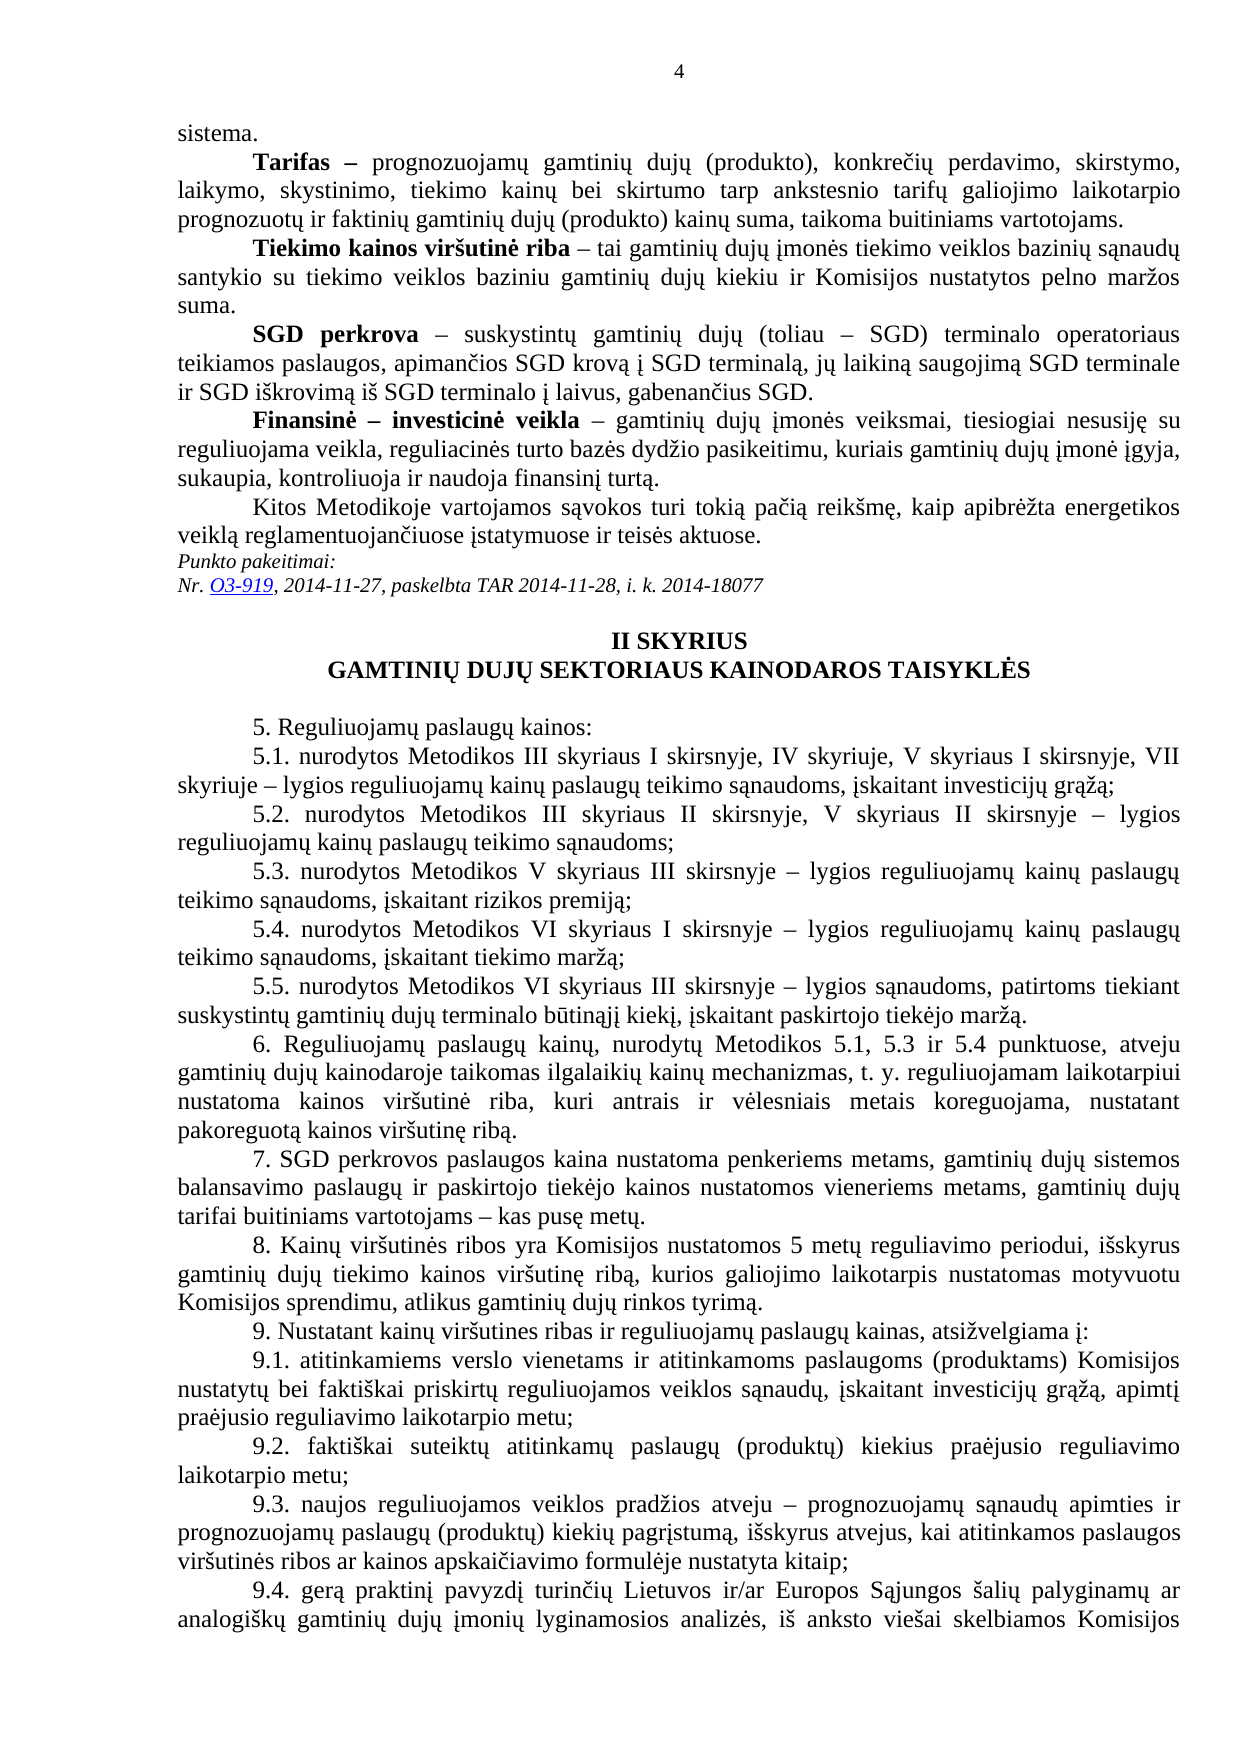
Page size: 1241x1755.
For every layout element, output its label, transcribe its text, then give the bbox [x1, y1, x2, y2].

text Nr. O3-919, 2014-11-27, paskelbta TAR 2014-11-28, i. k. 2014-18077 [177, 573, 1181, 597]
text 9.3. naujos reguliuojamos veiklos pradžios atveju – prognozuojamų sąnaudų apimties ir prognozuojamų paslaugų (produktų) kiekių pagrįstumą, išskyrus atvejus, kai atitinkamos paslaugos viršutinės ribos ar kainos apskaičiavimo formulėje nustatyta kitaip; [177, 1489, 1181, 1575]
text II SKYRIUS [177, 626, 1181, 655]
text Finansinė – investicinė veikla – gamtinių dujų įmonės veiksmai, tiesiogiai nesusiję su reguliuojama veikla, reguliacinės turto bazės dydžio pasikeitimu, kuriais gamtinių dujų įmonė įgyja, sukaupia, kontroliuoja ir naudoja finansinį turtą. [177, 406, 1181, 492]
text Punkto pakeitimai: [177, 549, 1181, 573]
text 9.4. gerą praktinį pavyzdį turinčių Lietuvos ir/ar Europos Sąjungos šalių palyginamų ar analogiškų gamtinių dujų įmonių lyginamosios analizės, iš anksto viešai skelbiamos Komisijos [177, 1575, 1181, 1632]
text 9.2. faktiškai suteiktų atitinkamų paslaugų (produktų) kiekius praėjusio reguliavimo laikotarpio metu; [177, 1431, 1181, 1489]
text 7. SGD perkrovos paslaugos kaina nustatoma penkeriems metams, gamtinių dujų sistemos balansavimo paslaugų ir paskirtojo tiekėjo kainos nustatomos vieneriems metams, gamtinių dujų tarifai buitiniams vartotojams – kas pusę metų. [177, 1144, 1181, 1230]
text Tarifas – prognozuojamų gamtinių dujų (produkto), konkrečių perdavimo, skirstymo, laikymo, skystinimo, tiekimo kainų bei skirtumo tarp ankstesnio tarifų galiojimo laikotarpio prognozuotų ir faktinių gamtinių dujų (produkto) kainų suma, taikoma buitiniams vartotojams. [177, 147, 1181, 233]
text 6. Reguliuojamų paslaugų kainų, nurodytų Metodikos 5.1, 5.3 ir 5.4 punktuose, atveju gamtinių dujų kainodaroje taikomas ilgalaikių kainų mechanizmas, t. y. reguliuojamam laikotarpiui nustatoma kainos viršutinė riba, kuri antrais ir vėlesniais metais koreguojama, nustatant pakoreguotą kainos viršutinę ribą. [177, 1029, 1181, 1144]
text 5.3. nurodytos Metodikos V skyriaus III skirsnyje – lygios reguliuojamų kainų paslaugų teikimo sąnaudoms, įskaitant rizikos premiją; [177, 856, 1181, 914]
text Tiekimo kainos viršutinė riba – tai gamtinių dujų įmonės tiekimo veiklos bazinių sąnaudų santykio su tiekimo veiklos baziniu gamtinių dujų kiekiu ir Komisijos nustatytos pelno maržos suma. [177, 233, 1181, 319]
text 5.4. nurodytos Metodikos VI skyriaus I skirsnyje – lygios reguliuojamų kainų paslaugų teikimo sąnaudoms, įskaitant tiekimo maržą; [177, 914, 1181, 971]
text GAMTINIŲ DUJŲ SEKTORIAUS KAINODAROS TAISYKLĖS [177, 655, 1181, 684]
text Kitos Metodikoje vartojamos sąvokos turi tokią pačią reikšmę, kaip apibrėžta energetikos veiklą reglamentuojančiuose įstatymuose ir teisės aktuose. [177, 492, 1181, 549]
text 5.2. nurodytos Metodikos III skyriaus II skirsnyje, V skyriaus II skirsnyje – lygios reguliuojamų kainų paslaugų teikimo sąnaudoms; [177, 799, 1181, 856]
text 8. Kainų viršutinės ribos yra Komisijos nustatomos 5 metų reguliavimo periodui, išskyrus gamtinių dujų tiekimo kainos viršutinę ribą, kurios galiojimo laikotarpis nustatomas motyvuotu Komisijos sprendimu, atlikus gamtinių dujų rinkos tyrimą. [177, 1230, 1181, 1316]
text 5.5. nurodytos Metodikos VI skyriaus III skirsnyje – lygios sąnaudoms, patirtoms tiekiant suskystintų gamtinių dujų terminalo būtinąjį kiekį, įskaitant paskirtojo tiekėjo maržą. [177, 971, 1181, 1029]
text 5.1. nurodytos Metodikos III skyriaus I skirsnyje, IV skyriuje, V skyriaus I skirsnyje, VII skyriuje – lygios reguliuojamų kainų paslaugų teikimo sąnaudoms, įskaitant investicijų grąžą; [177, 741, 1181, 799]
text 9. Nustatant kainų viršutines ribas ir reguliuojamų paslaugų kainas, atsižvelgiama į: [177, 1316, 1181, 1345]
text 5. Reguliuojamų paslaugų kainos: [177, 712, 1181, 741]
text sistema. [177, 118, 1181, 147]
text SGD perkrova – suskystintų gamtinių dujų (toliau – SGD) terminalo operatoriaus teikiamos paslaugos, apimančios SGD krovą į SGD terminalą, jų laikiną saugojimą SGD terminale ir SGD iškrovimą iš SGD terminalo į laivus, gabenančius SGD. [177, 319, 1181, 406]
text 9.1. atitinkamiems verslo vienetams ir atitinkamoms paslaugoms (produktams) Komisijos nustatytų bei faktiškai priskirtų reguliuojamos veiklos sąnaudų, įskaitant investicijų grąžą, apimtį praėjusio reguliavimo laikotarpio metu; [177, 1345, 1181, 1431]
